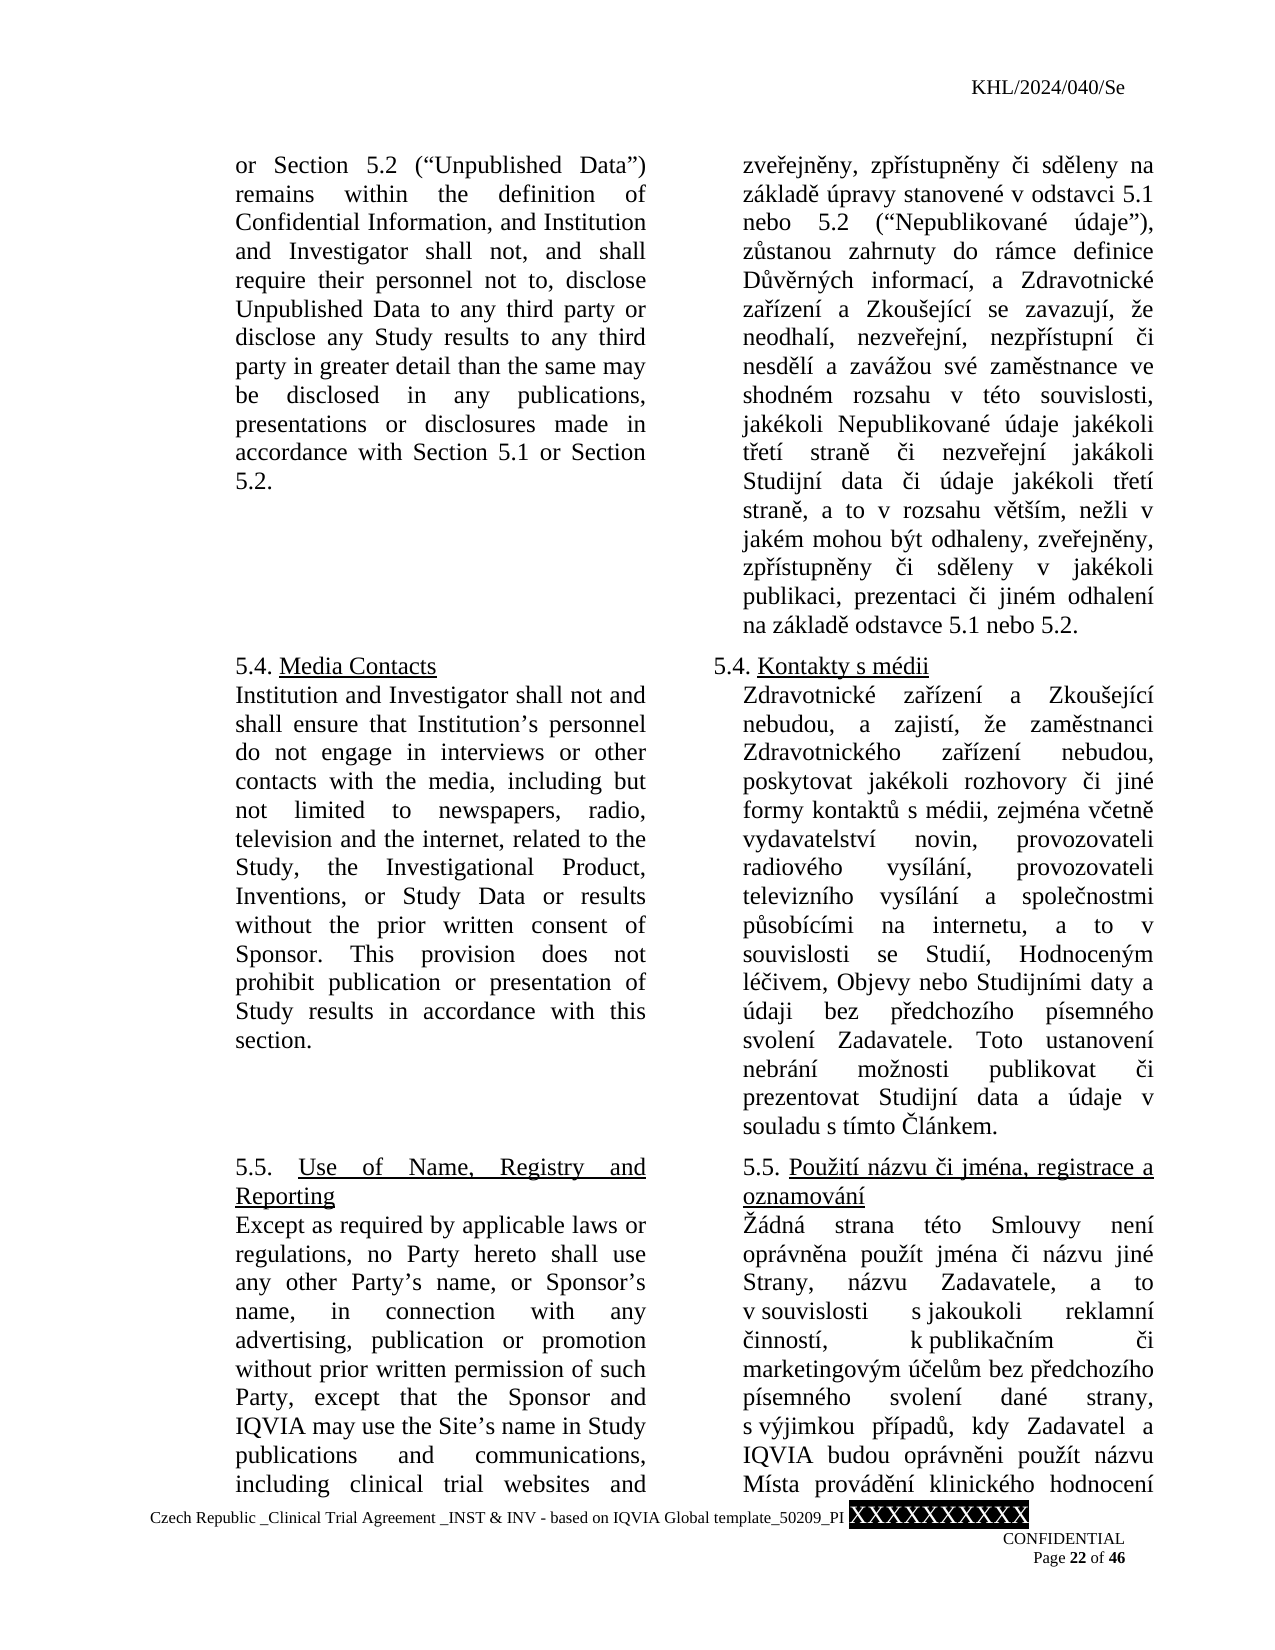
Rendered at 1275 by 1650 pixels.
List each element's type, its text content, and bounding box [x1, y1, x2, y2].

table_cell 5.5. Use of Name, Registry and Reporting [150, 1153, 658, 1210]
table_cell or Section 5.2 (“Unpublished Data”) remains within the definition of Confidential Information, and Institution and Investigator shall not, and shall require their personnel not to, disclose Unpublished Data to any third party or disclose any Study results to any third party in greater detail than the same may be disclosed in any publications, presentations or disclosures made in accordance with Section 5.1 or Section 5.2. [150, 150, 658, 651]
table_cell 5.4. Kontakty s médii [658, 651, 1165, 680]
table_cell Except as required by applicable laws or regulations, no Party hereto shall use any other Party’s name, or Sponsor’s name, in connection with any advertising, publication or promotion without prior written permission of such Party, except that the Sponsor and IQVIA may use the Site’s name in Study publications and communications, including clinical trial websites and [150, 1210, 658, 1497]
table_cell 5.5. Použití názvu či jména, registrace a oznamování [658, 1153, 1165, 1210]
table_cell zveřejněny, zpřístupněny či sděleny na základě úpravy stanovené v odstavci 5.1 nebo 5.2 (“Nepublikované údaje”), zůstanou zahrnuty do rámce definice Důvěrných informací, a Zdravotnické zařízení a Zkoušející se zavazují, že neodhalí, nezveřejní, nezpřístupní či nesdělí a zavážou své zaměstnance ve shodném rozsahu v této souvislosti, jakékoli Nepublikované údaje jakékoli třetí straně či nezveřejní jakákoli Studijní data či údaje jakékoli třetí straně, a to v rozsahu větším, nežli v jakém mohou být odhaleny, zveřejněny, zpřístupněny či sděleny v jakékoli publikaci, prezentaci či jiném odhalení na základě odstavce 5.1 nebo 5.2. [658, 150, 1165, 651]
table_cell Institution and Investigator shall not and shall ensure that Institution’s personnel do not engage in interviews or other contacts with the media, including but not limited to newspapers, radio, television and the internet, related to the Study, the Investigational Product, Inventions, or Study Data or results without the prior written consent of Sponsor. This provision does not prohibit publication or presentation of Study results in accordance with this section. [150, 680, 658, 1152]
table_cell Žádná strana této Smlouvy není oprávněna použít jména či názvu jiné Strany, názvu Zadavatele, a to v souvislosti s jakoukoli reklamní činností, k publikačním či marketingovým účelům bez předchozího písemného svolení dané strany, s výjimkou případů, kdy Zadavatel a IQVIA budou oprávněni použít názvu Místa provádění klinického hodnocení [658, 1210, 1165, 1497]
table_cell Zdravotnické zařízení a Zkoušející nebudou, a zajistí, že zaměstnanci Zdravotnického zařízení nebudou, poskytovat jakékoli rozhovory či jiné formy kontaktů s médii, zejména včetně vydavatelství novin, provozovateli radiového vysílání, provozovateli televizního vysílání a společnostmi působícími na internetu, a to v souvislosti se Studií, Hodnoceným léčivem, Objevy nebo Studijními daty a údaji bez předchozího písemného svolení Zadavatele. Toto ustanovení nebrání možnosti publikovat či prezentovat Studijní data a údaje v souladu s tímto Článkem. [658, 680, 1165, 1152]
table_cell 5.4. Media Contacts [150, 651, 658, 680]
